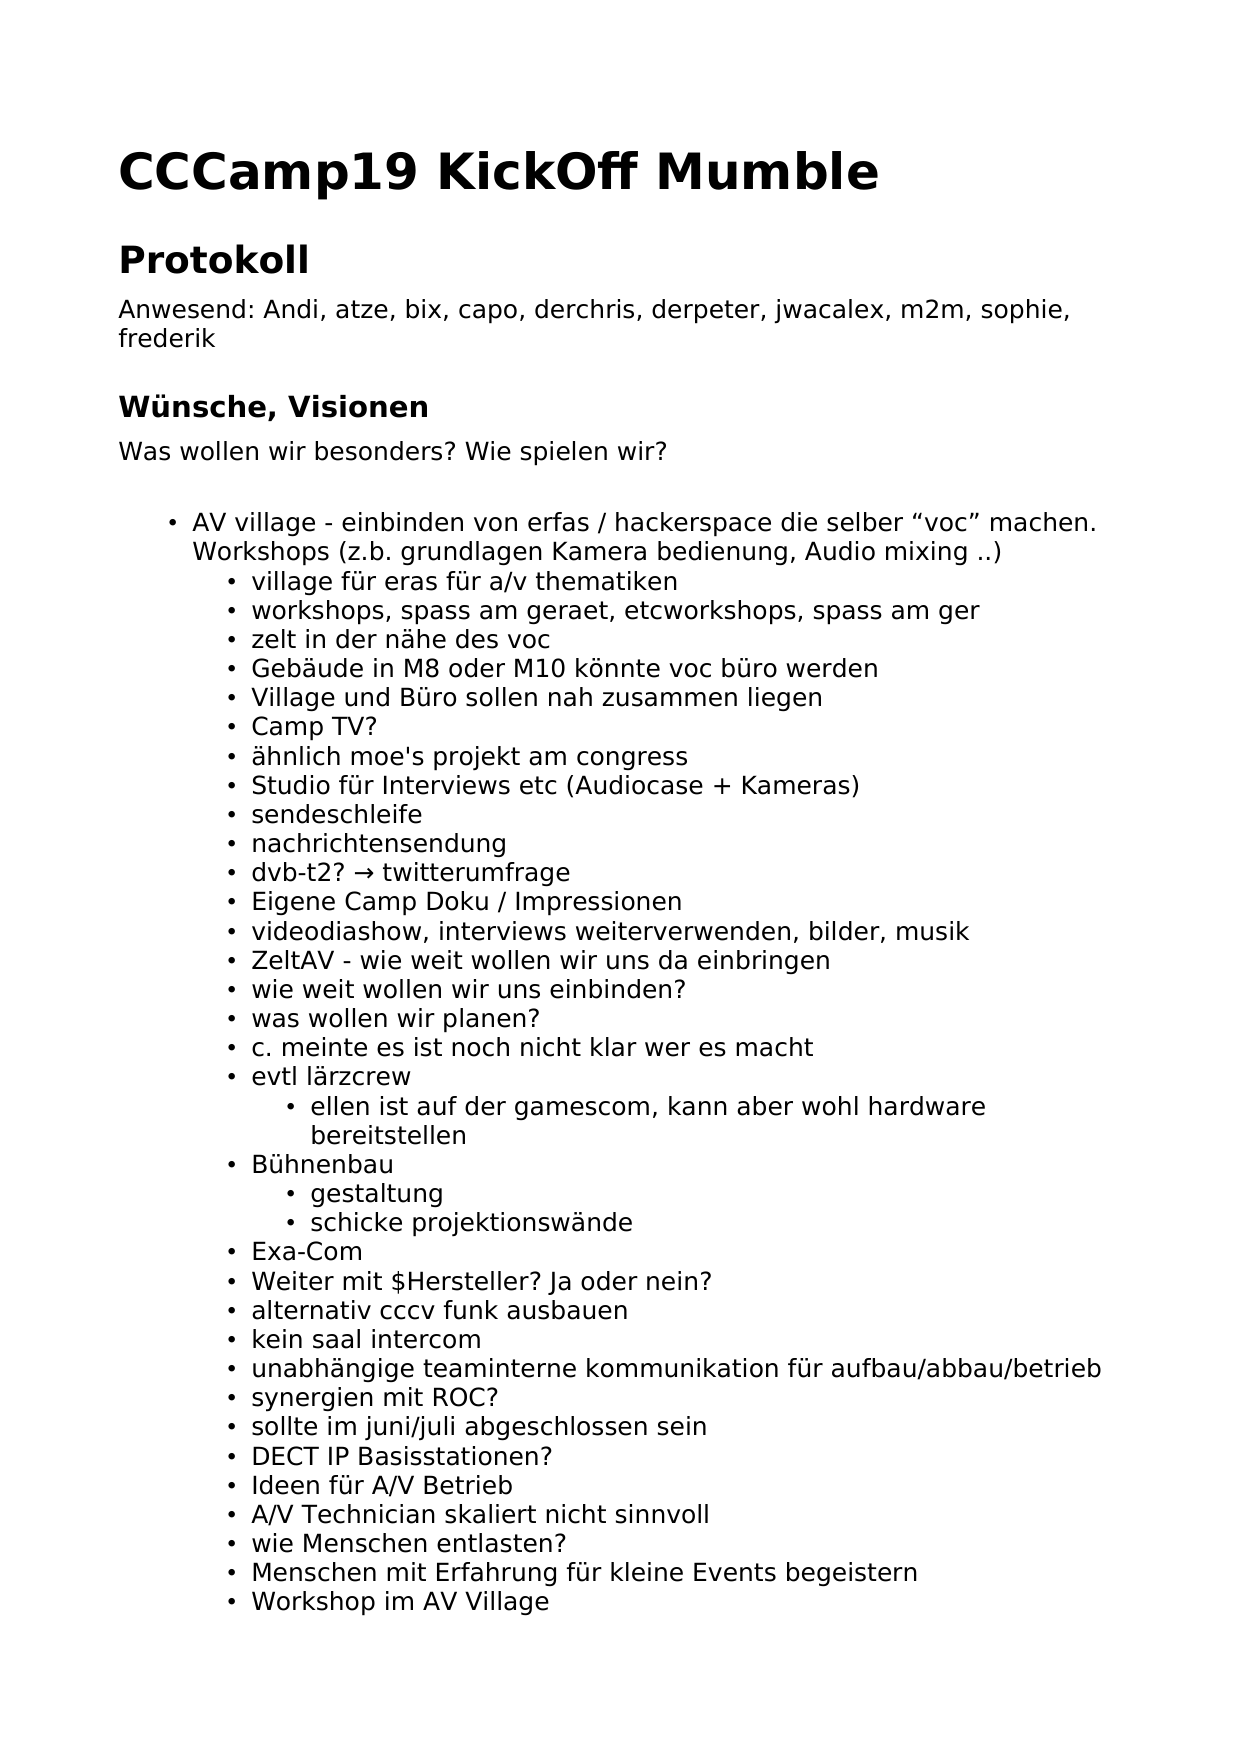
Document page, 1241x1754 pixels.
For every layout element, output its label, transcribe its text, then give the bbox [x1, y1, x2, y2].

text Was wollen wir besonders? Wie spielen wir? [118, 437, 1122, 466]
list Eigene Camp Doku / Impressionen [236, 888, 1122, 917]
list wie weit wollen wir uns einbinden? [236, 975, 1122, 1004]
list c. meinte es ist noch nicht klar wer es macht [236, 1033, 1122, 1063]
list was wollen wir planen? [236, 1004, 1122, 1033]
list Ideen für A/V Betrieb [236, 1471, 1122, 1500]
text Anwesend: Andi, atze, bix, capo, derchris, derpeter, jwacalex, m2m, sophie, frederik [118, 295, 1122, 353]
list alternativ cccv funk ausbauen [236, 1296, 1122, 1325]
list Exa-Com [236, 1238, 1122, 1267]
list AV village - einbinden von erfas / hackerspace die selber “voc” machen. Workshops (z.b. grundlagen Kamera bedienung, Audio mixing ..) [177, 508, 1122, 567]
subtitle CCCamp19 KickOff Mumble [118, 143, 1122, 201]
list evtl lärzcrew [236, 1063, 1122, 1092]
list unabhängige teaminterne kommunikation für aufbau/abbau/betrieb [236, 1354, 1122, 1383]
list schicke projektionswände [295, 1208, 1122, 1238]
list Workshop im AV Village [236, 1588, 1122, 1617]
list ellen ist auf der gamescom, kann aber wohl hardware bereitstellen [295, 1092, 1122, 1150]
list kein saal intercom [236, 1325, 1122, 1354]
list Camp TV? [236, 713, 1122, 742]
list dvb-t2? → twitterumfrage [236, 858, 1122, 888]
list workshops, spass am geraet, etcworkshops, spass am ger [236, 596, 1122, 625]
list videodiashow, interviews weiterverwenden, bilder, musik [236, 917, 1122, 946]
list nachrichtensendung [236, 829, 1122, 858]
subtitle Wünsche, Visionen [118, 391, 1122, 425]
list sendeschleife [236, 800, 1122, 829]
list ZeltAV - wie weit wollen wir uns da einbringen [236, 946, 1122, 975]
list Gebäude in M8 oder M10 könnte voc büro werden [236, 654, 1122, 683]
list ähnlich moe's projekt am congress [236, 742, 1122, 771]
subtitle Protokoll [118, 239, 1122, 282]
list village für eras für a/v thematiken [236, 567, 1122, 596]
list Studio für Interviews etc (Audiocase + Kameras) [236, 771, 1122, 800]
list gestaltung [295, 1179, 1122, 1208]
list zelt in der nähe des voc [236, 625, 1122, 654]
list DECT IP Basisstationen? [236, 1442, 1122, 1471]
list Menschen mit Erfahrung für kleine Events begeistern [236, 1558, 1122, 1588]
list wie Menschen entlasten? [236, 1529, 1122, 1558]
list Village und Büro sollen nah zusammen liegen [236, 683, 1122, 713]
list sollte im juni/juli abgeschlossen sein [236, 1413, 1122, 1442]
list Bühnenbau [236, 1150, 1122, 1179]
list A/V Technician skaliert nicht sinnvoll [236, 1500, 1122, 1529]
list Weiter mit $Hersteller? Ja oder nein? [236, 1267, 1122, 1296]
list synergien mit ROC? [236, 1383, 1122, 1413]
